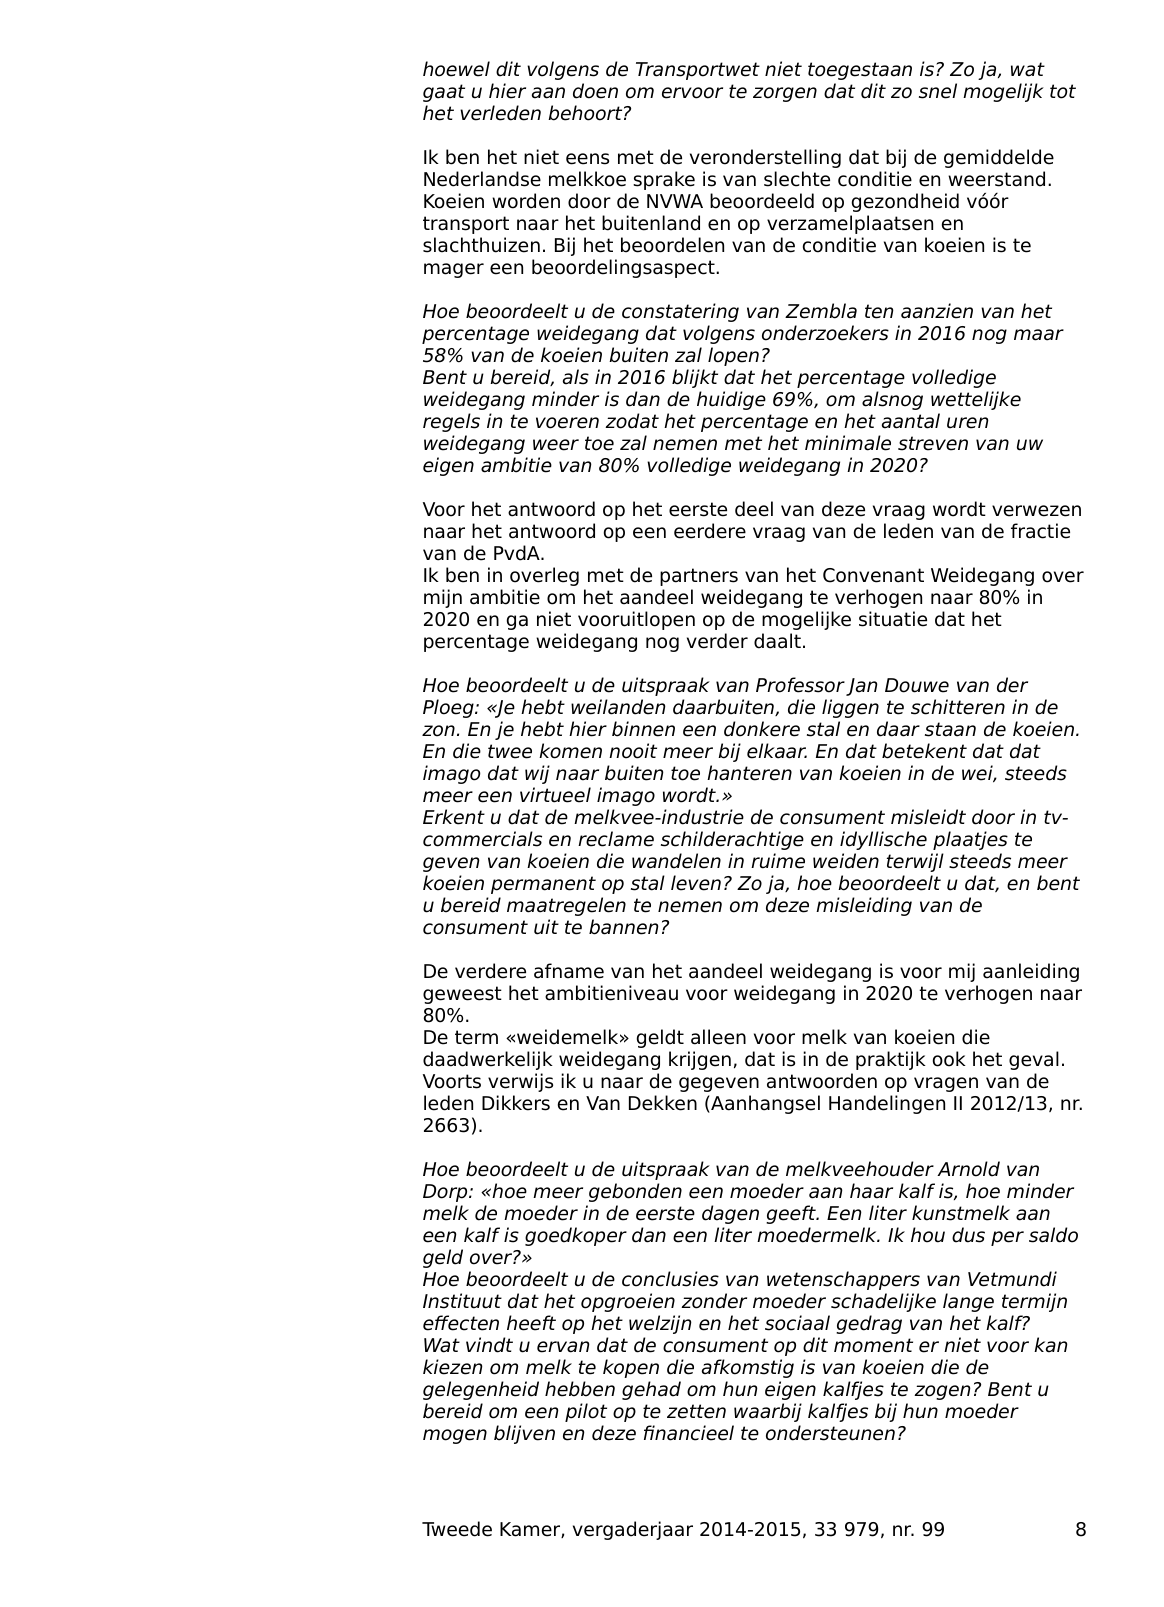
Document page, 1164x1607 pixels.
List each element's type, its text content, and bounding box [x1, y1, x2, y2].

text Hoe beoordeelt u de uitspraak van de melkveehouder Arnold van Dorp: «hoe meer gebonden een moeder aan haar kalf is, hoe minder melk de moeder in de eerste dagen geeft. Een liter kunstmelk aan een kalf is goedkoper dan een liter moedermelk. Ik hou dus per saldo geld over?» [422, 1159, 1087, 1269]
text Bent u bereid, als in 2016 blijkt dat het percentage volledige weidegang minder is dan de huidige 69%, om alsnog wettelijke regels in te voeren zodat het percentage en het aantal uren weidegang weer toe zal nemen met het minimale streven van uw eigen ambitie van 80% volledige weidegang in 2020? [422, 367, 1087, 477]
text Hoe beoordeelt u de uitspraak van Professor Jan Douwe van der Ploeg: «Je hebt weilanden daarbuiten, die liggen te schitteren in de zon. En je hebt hier binnen een donkere stal en daar staan de koeien. En die twee komen nooit meer bij elkaar. En dat betekent dat dat imago dat wij naar buiten toe hanteren van koeien in de wei, steeds meer een virtueel imago wordt.» [422, 675, 1087, 807]
text Voor het antwoord op het eerste deel van deze vraag wordt verwezen naar het antwoord op een eerdere vraag van de leden van de fractie van de PvdA. [422, 499, 1087, 565]
text Erkent u dat de melkvee-industrie de consument misleidt door in tv-commercials en reclame schilderachtige en idyllische plaatjes te geven van koeien die wandelen in ruime weiden terwijl steeds meer koeien permanent op stal leven? Zo ja, hoe beoordeelt u dat, en bent u bereid maatregelen te nemen om deze misleiding van de consument uit te bannen? [422, 807, 1087, 939]
text De term «weidemelk» geldt alleen voor melk van koeien die daadwerkelijk weidegang krijgen, dat is in de praktijk ook het geval. Voorts verwijs ik u naar de gegeven antwoorden op vragen van de leden Dikkers en Van Dekken (Aanhangsel Handelingen II 2012/13, nr. 2663). [422, 1027, 1087, 1137]
text Ik ben het niet eens met de veronderstelling dat bij de gemiddelde Nederlandse melkkoe sprake is van slechte conditie en weerstand. Koeien worden door de NVWA beoordeeld op gezondheid vóór transport naar het buitenland en op verzamelplaatsen en slachthuizen. Bij het beoordelen van de conditie van koeien is te mager een beoordelingsaspect. [422, 147, 1087, 279]
text Hoe beoordeelt u de constatering van Zembla ten aanzien van het percentage weidegang dat volgens onderzoekers in 2016 nog maar 58% van de koeien buiten zal lopen? [422, 301, 1087, 367]
text hoewel dit volgens de Transportwet niet toegestaan is? Zo ja, wat gaat u hier aan doen om ervoor te zorgen dat dit zo snel mogelijk tot het verleden behoort? [422, 59, 1087, 125]
text De verdere afname van het aandeel weidegang is voor mij aanleiding geweest het ambitieniveau voor weidegang in 2020 te verhogen naar 80%. [422, 961, 1087, 1027]
text Ik ben in overleg met de partners van het Convenant Weidegang over mijn ambitie om het aandeel weidegang te verhogen naar 80% in 2020 en ga niet vooruitlopen op de mogelijke situatie dat het percentage weidegang nog verder daalt. [422, 565, 1087, 653]
text Wat vindt u ervan dat de consument op dit moment er niet voor kan kiezen om melk te kopen die afkomstig is van koeien die de gelegenheid hebben gehad om hun eigen kalfjes te zogen? Bent u bereid om een pilot op te zetten waarbij kalfjes bij hun moeder mogen blijven en deze financieel te ondersteunen? [422, 1335, 1087, 1445]
text Hoe beoordeelt u de conclusies van wetenschappers van Vetmundi Instituut dat het opgroeien zonder moeder schadelijke lange termijn effecten heeft op het welzijn en het sociaal gedrag van het kalf? [422, 1269, 1087, 1335]
